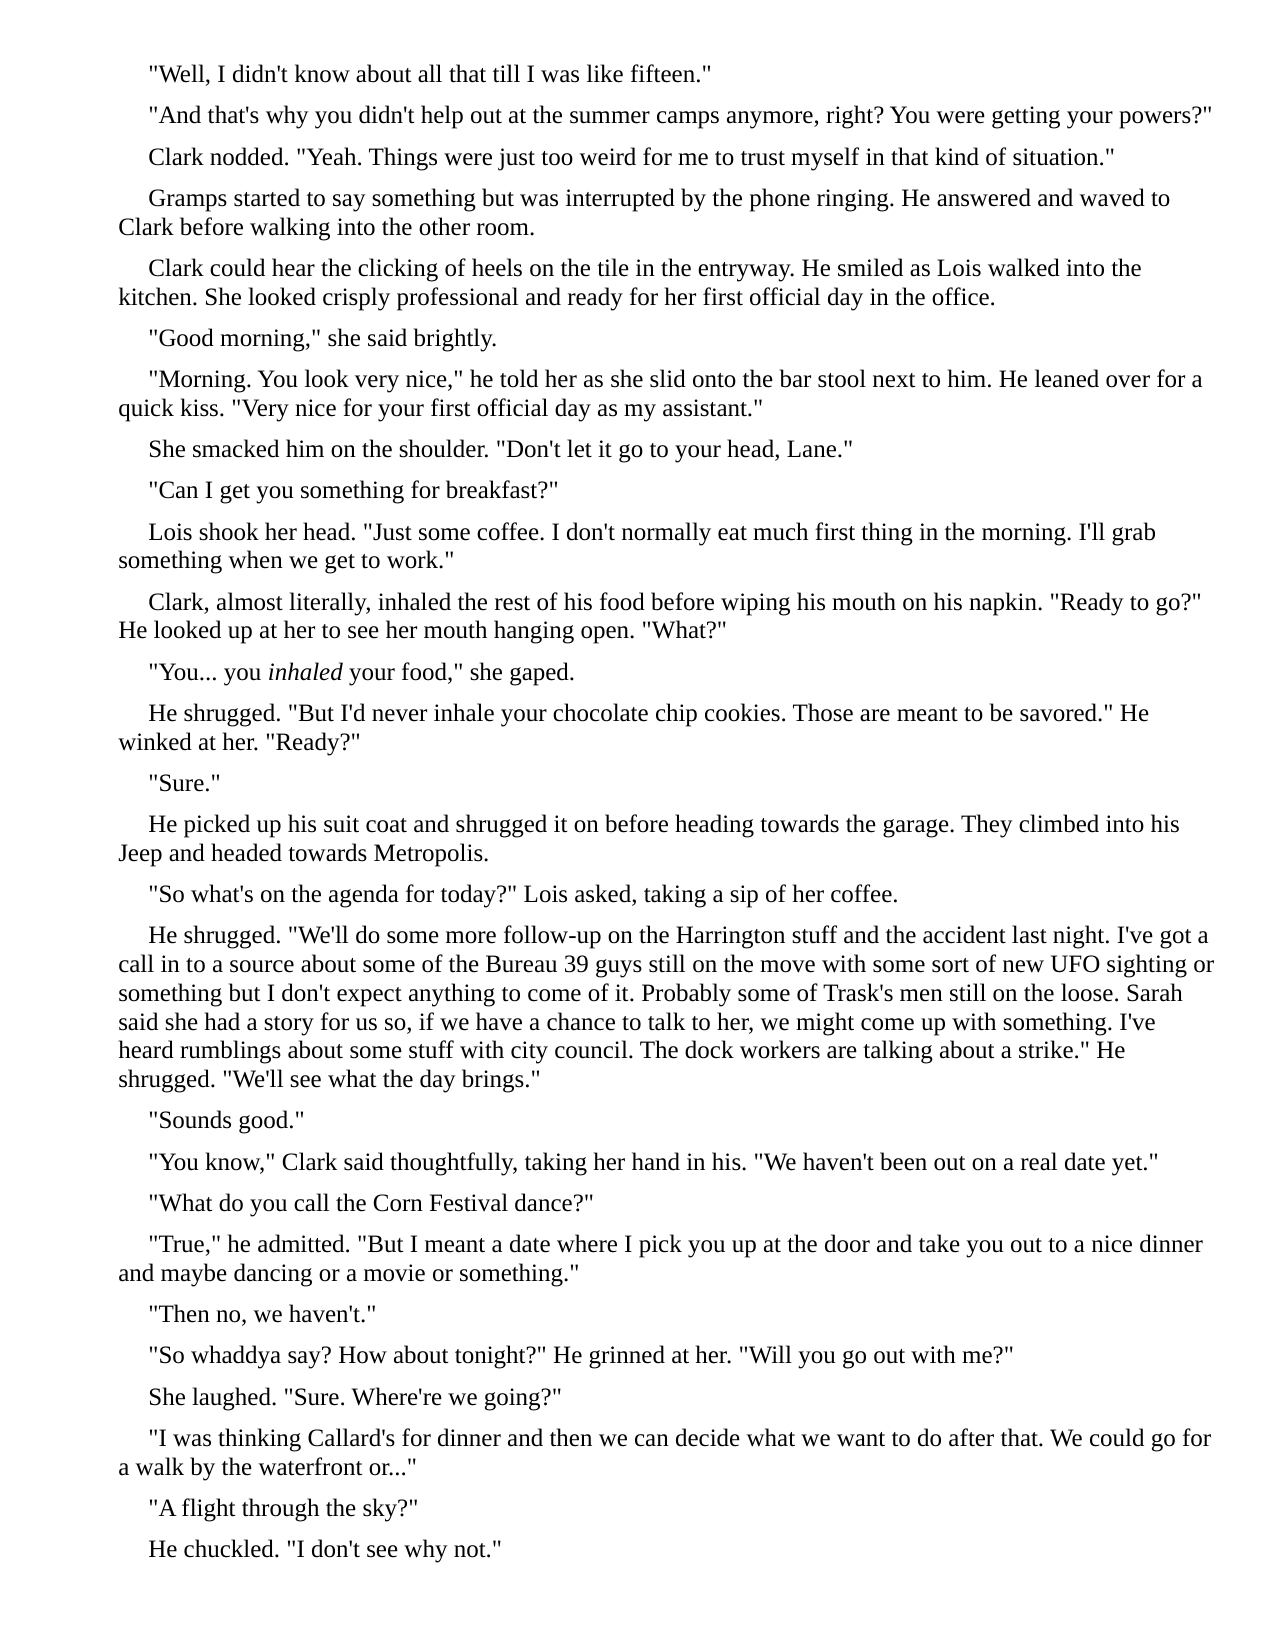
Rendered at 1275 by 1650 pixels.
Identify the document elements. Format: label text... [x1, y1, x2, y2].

text Lois shook her head. "Just some coffee. I don't normally eat much first thing in the morning. I'll grab something when we get to work." [118, 517, 1216, 574]
text "True," he admitted. "But I meant a date where I pick you up at the door and take you out to a nice dinner and maybe dancing or a movie or something." [118, 1229, 1216, 1287]
text "Morning. You look very nice," he told her as she slid onto the bar stool next to him. He leaned over for a quick kiss. "Very nice for your first official day as my assistant." [118, 364, 1216, 422]
text "So whaddya say? How about tonight?" He grinned at her. "Will you go out with me?" [118, 1340, 1216, 1369]
text He picked up his suit coat and shrugged it on before heading towards the garage. They climbed into his Jeep and headed towards Metropolis. [118, 809, 1216, 867]
text "So what's on the agenda for today?" Lois asked, taking a sip of her coffee. [118, 879, 1216, 908]
text "Well, I didn't know about all that till I was like fifteen." [118, 59, 1216, 88]
text "You know," Clark said thoughtfully, taking her hand in his. "We haven't been out on a real date yet." [118, 1147, 1216, 1175]
text "A flight through the sky?" [118, 1493, 1216, 1522]
text He shrugged. "But I'd never inhale your chocolate chip cookies. Those are meant to be savored." He winked at her. "Ready?" [118, 698, 1216, 755]
text Clark nodded. "Yeah. Things were just too weird for me to trust myself in that kind of situation." [118, 142, 1216, 170]
text "Sure." [118, 768, 1216, 797]
text "What do you call the Corn Festival dance?" [118, 1188, 1216, 1217]
text Clark could hear the clicking of heels on the tile in the entryway. He smiled as Lois walked into the kitchen. She looked crisply professional and ready for her first official day in the office. [118, 253, 1216, 310]
text "You... you inhaled your food," she gaped. [118, 657, 1216, 685]
text "Can I get you something for breakfast?" [118, 475, 1216, 504]
text She laughed. "Sure. Where're we going?" [118, 1382, 1216, 1410]
text "Sounds good." [118, 1105, 1216, 1134]
text "I was thinking Callard's for dinner and then we can decide what we want to do after that. We could go for a walk by the waterfront or..." [118, 1423, 1216, 1480]
text "Then no, we haven't." [118, 1299, 1216, 1328]
text She smacked him on the shoulder. "Don't let it go to your head, Lane." [118, 434, 1216, 463]
text Clark, almost literally, inhaled the rest of his food before wiping his mouth on his napkin. "Ready to go?" He looked up at her to see her mouth hanging open. "What?" [118, 587, 1216, 644]
text Gramps started to say something but was interrupted by the phone ringing. He answered and waved to Clark before walking into the other room. [118, 183, 1216, 240]
text He chuckled. "I don't see why not." [118, 1534, 1216, 1563]
text "And that's why you didn't help out at the summer camps anymore, right? You were getting your powers?" [118, 100, 1216, 129]
text He shrugged. "We'll do some more follow-up on the Harrington stuff and the accident last night. I've got a call in to a source about some of the Bureau 39 guys still on the move with some sort of new UFO sighting or something but I don't expect anything to come of it. Probably some of Trask's men still on the loose. Sarah said she had a story for us so, if we have a chance to talk to her, we might come up with something. I've heard rumblings about some stuff with city council. The dock workers are talking about a strike." He shrugged. "We'll see what the day brings." [118, 920, 1216, 1093]
text "Good morning," she said brightly. [118, 323, 1216, 352]
